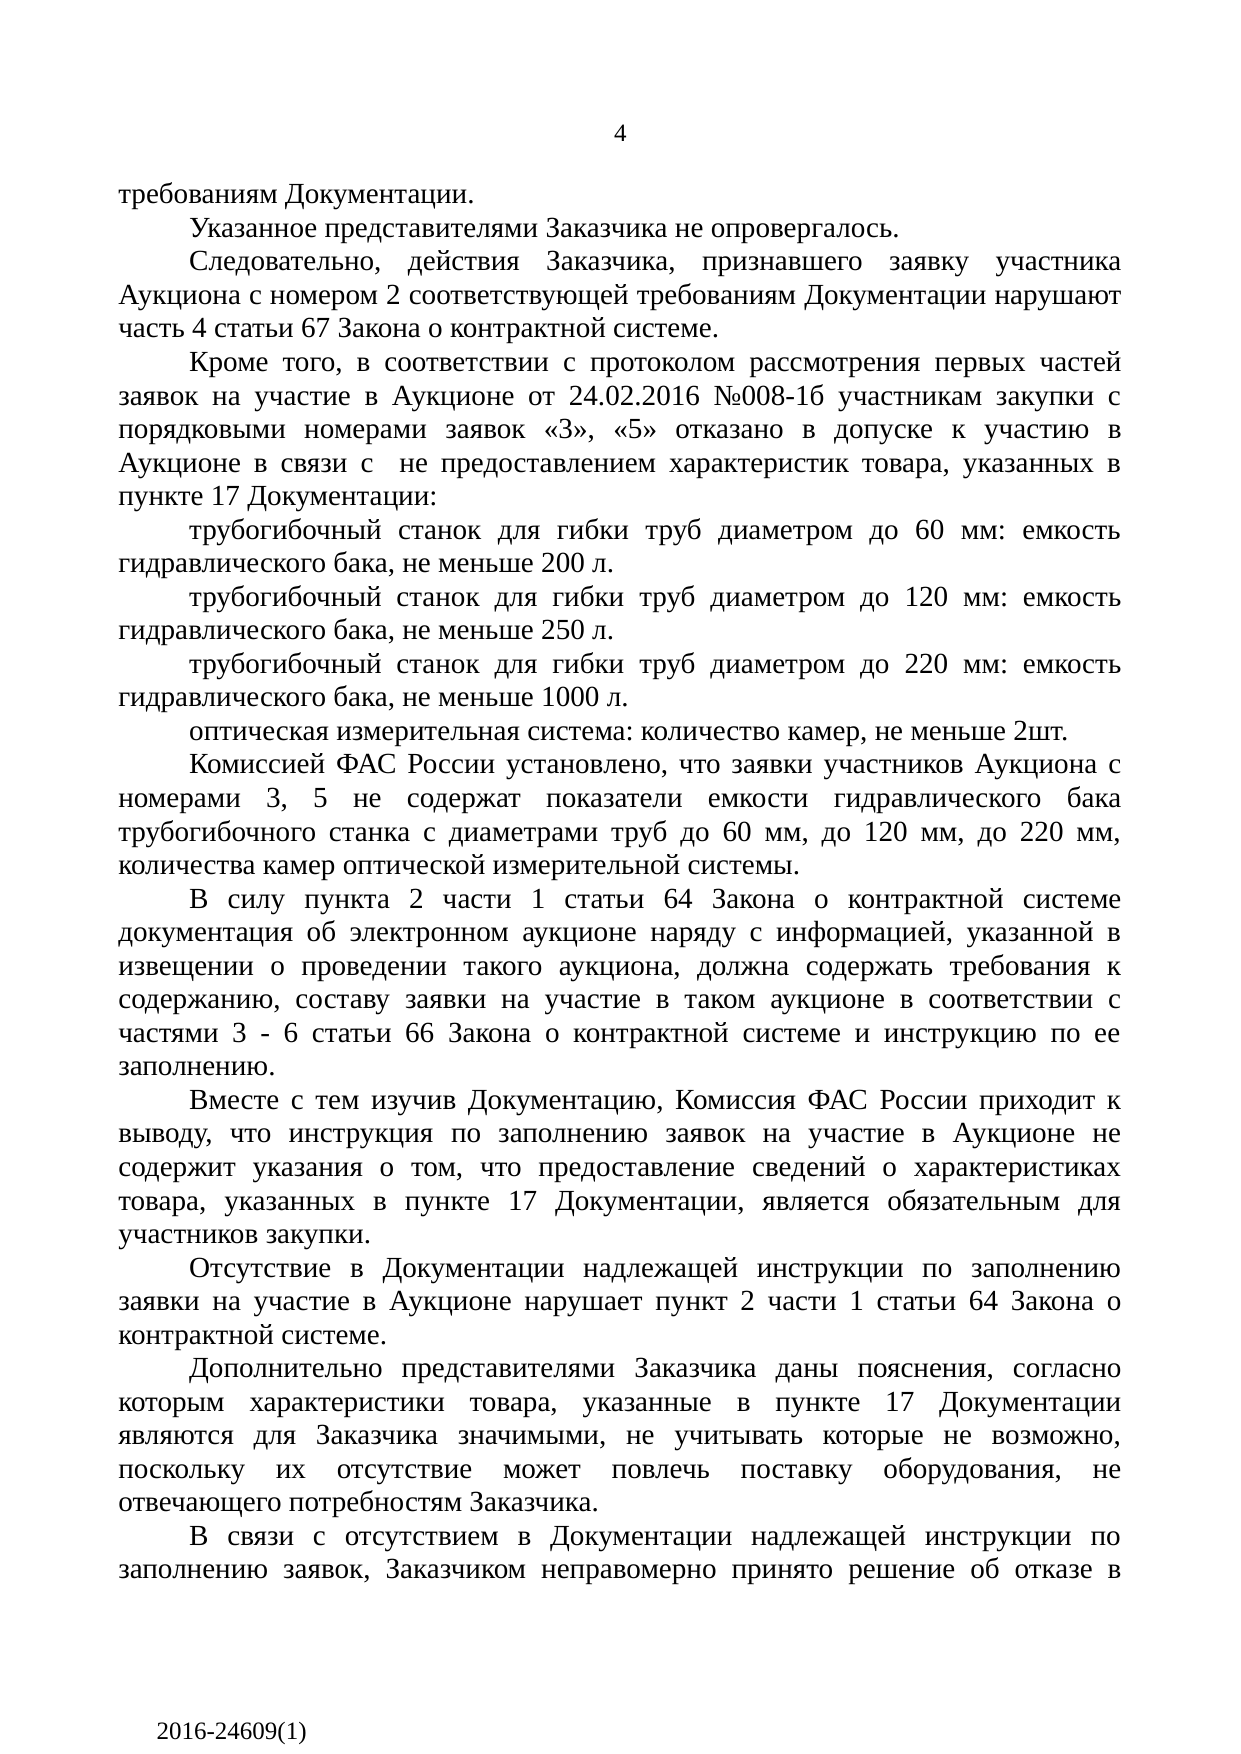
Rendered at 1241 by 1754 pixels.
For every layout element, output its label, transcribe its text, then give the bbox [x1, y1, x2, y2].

text В силу пункта 2 части 1 статьи 64 Закона о контрактной системе документация об электронном аукционе наряду с информацией, указанной в извещении о проведении такого аукциона, должна содержать требования к содержанию, составу заявки на участие в таком аукционе в соответствии с частями 3 - 6 статьи 66 Закона о контрактной системе и инструкцию по ее заполнению. [118, 881, 1122, 1082]
text трубогибочный станок для гибки труб диаметром до 220 мм: емкость гидравлического бака, не меньше 1000 л. [118, 646, 1122, 713]
text В связи с отсутствием в Документации надлежащей инструкции по заполнению заявок, Заказчиком неправомерно принято решение об отказе в [118, 1518, 1122, 1585]
text требованиям Документации. [118, 176, 1122, 210]
text Дополнительно представителями Заказчика даны пояснения, согласно которым характеристики товара, указанные в пункте 17 Документации являются для Заказчика значимыми, не учитывать которые не возможно, поскольку их отсутствие может повлечь поставку оборудования, не отвечающего потребностям Заказчика. [118, 1350, 1122, 1518]
text оптическая измерительная система: количество камер, не меньше 2шт. [118, 713, 1122, 747]
text Указанное представителями Заказчика не опровергалось. [118, 210, 1122, 243]
text трубогибочный станок для гибки труб диаметром до 60 мм: емкость гидравлического бака, не меньше 200 л. [118, 512, 1122, 579]
text Следовательно, действия Заказчика, признавшего заявку участника Аукциона с номером 2 соответствующей требованиям Документации нарушают часть 4 статьи 67 Закона о контрактной системе. [118, 243, 1122, 344]
text Кроме того, в соответствии с протоколом рассмотрения первых частей заявок на участие в Аукционе от 24.02.2016 №008-1б участникам закупки с порядковыми номерами заявок «3», «5» отказано в допуске к участию в Аукционе в связи с не предоставлением характеристик товара, указанных в пункте 17 Документации: [118, 344, 1122, 512]
text Комиссией ФАС России установлено, что заявки участников Аукциона с номерами 3, 5 не содержат показатели емкости гидравлического бака трубогибочного станка с диаметрами труб до 60 мм, до 120 мм, до 220 мм, количества камер оптической измерительной системы. [118, 747, 1122, 881]
text трубогибочный станок для гибки труб диаметром до 120 мм: емкость гидравлического бака, не меньше 250 л. [118, 579, 1122, 646]
text Отсутствие в Документации надлежащей инструкции по заполнению заявки на участие в Аукционе нарушает пункт 2 части 1 статьи 64 Закона о контрактной системе. [118, 1250, 1122, 1350]
text Вместе с тем изучив Документацию, Комиссия ФАС России приходит к выводу, что инструкция по заполнению заявок на участие в Аукционе не содержит указания о том, что предоставление сведений о характеристиках товара, указанных в пункте 17 Документации, является обязательным для участников закупки. [118, 1082, 1122, 1250]
